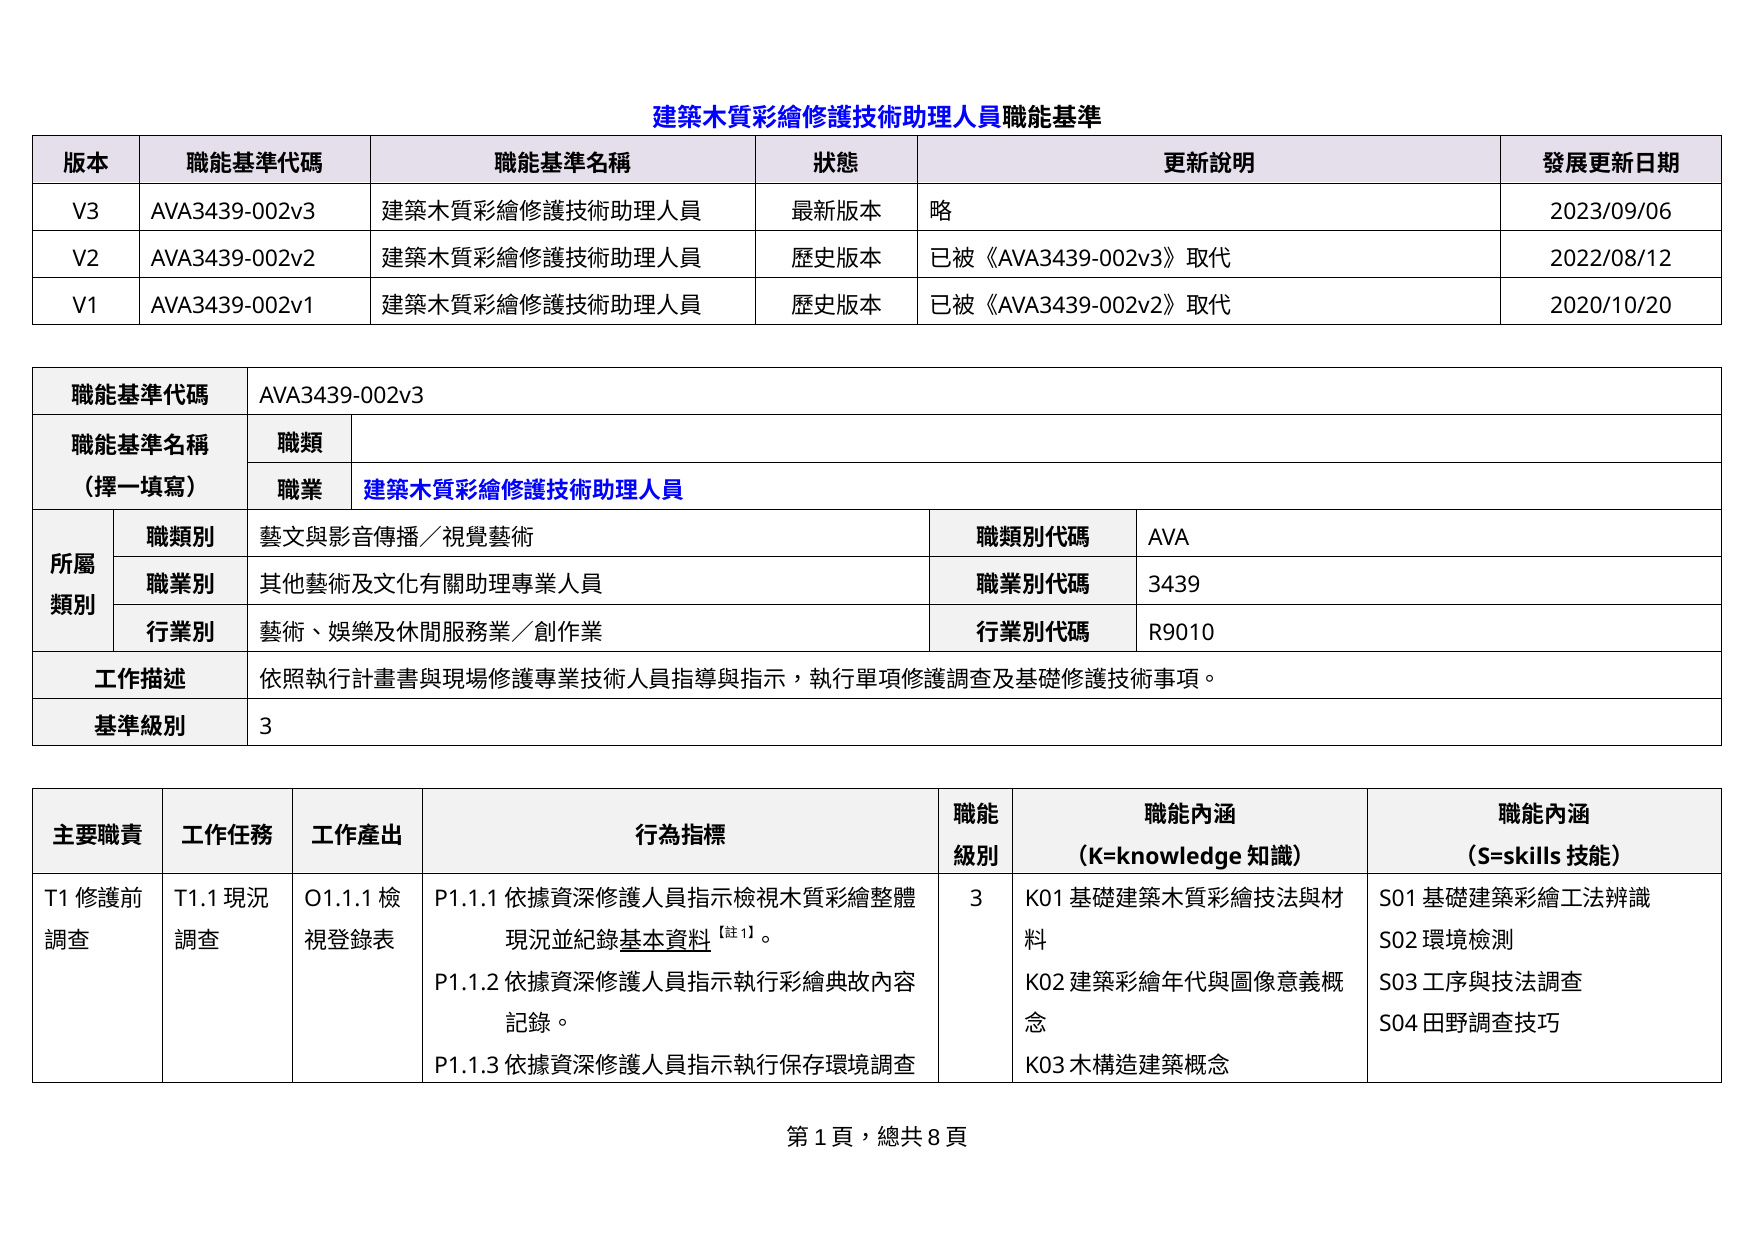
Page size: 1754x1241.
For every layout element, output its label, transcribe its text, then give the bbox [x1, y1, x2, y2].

table_header 職能級別 [939, 789, 1012, 872]
table_cell AVA3439-002v3 [140, 184, 370, 230]
table_header 發展更新日期 [1501, 136, 1721, 182]
table_cell [352, 415, 1721, 462]
table_cell 職類別代碼 [930, 510, 1136, 556]
table_cell S01基礎建築彩繪工法辨識 S02環境檢測 S03工序與技法調查 S04田野調查技巧 [1368, 874, 1721, 1082]
table_cell V3 [33, 184, 139, 230]
table_cell T1修護前調查 [33, 874, 162, 1082]
table_cell 歷史版本 [756, 231, 917, 277]
table_cell 已被《AVA3439-002v2》取代 [918, 278, 1500, 324]
table_cell 2023/09/06 [1501, 184, 1721, 230]
table_cell AVA3439-002v1 [140, 278, 370, 324]
table_cell 歷史版本 [756, 278, 917, 324]
table_cell 行業別代碼 [930, 605, 1136, 651]
table_header 職能基準代碼 [140, 136, 370, 182]
table_cell 職類 [248, 415, 351, 462]
table_header 職能內涵 （S=skills技能） [1368, 789, 1721, 872]
table_cell 職類別 [114, 510, 247, 556]
table_header 版本 [33, 136, 139, 182]
table_header AVA3439-002v3 [248, 368, 1721, 414]
table_cell 基準級別 [33, 699, 247, 745]
table_cell O1.1.1檢視登錄表 [293, 874, 422, 1082]
table_cell 2022/08/12 [1501, 231, 1721, 277]
table_cell 藝術、娛樂及休閒服務業／創作業 [248, 605, 929, 651]
table_cell V2 [33, 231, 139, 277]
table_cell 其他藝術及文化有關助理專業人員 [248, 557, 929, 603]
table_cell T1.1現況調查 [163, 874, 292, 1082]
table_cell 建築木質彩繪修護技術助理人員 [371, 184, 755, 230]
table_header 更新說明 [918, 136, 1500, 182]
table_cell 略 [918, 184, 1500, 230]
table_cell 2020/10/20 [1501, 278, 1721, 324]
table_cell 藝文與影音傳播／視覺藝術 [248, 510, 929, 556]
table_header 職能內涵 （K=knowledge知識） [1013, 789, 1367, 872]
table_cell 已被《AVA3439-002v3》取代 [918, 231, 1500, 277]
table_cell 3439 [1137, 557, 1721, 603]
table_cell 建築木質彩繪修護技術助理人員 [371, 231, 755, 277]
table_cell 建築木質彩繪修護技術助理人員 [371, 278, 755, 324]
table_cell 職業 [248, 463, 351, 509]
table_cell P1.1.1依據資深修護人員指示檢視木質彩繪整體現況並紀錄基本資料【註1】。 P1.1.2依據資深修護人員指示執行彩繪典故內容記錄。 P1.1.3依據資深修護人員指示執行保存環境調查 [423, 874, 938, 1082]
table_cell 3 [248, 699, 1721, 745]
table_cell R9010 [1137, 605, 1721, 651]
table_cell 職業別代碼 [930, 557, 1136, 603]
table_cell 所屬類別 [33, 510, 113, 651]
table_header 行為指標 [423, 789, 938, 872]
table_cell 工作描述 [33, 652, 247, 698]
table_cell AVA [1137, 510, 1721, 556]
table_header 工作任務 [163, 789, 292, 872]
table_cell 3 [939, 874, 1012, 1082]
table_cell 最新版本 [756, 184, 917, 230]
table_cell 依照執行計畫書與現場修護專業技術人員指導與指示，執行單項修護調查及基礎修護技術事項。 [248, 652, 1721, 698]
table_header 主要職責 [33, 789, 162, 872]
table_cell V1 [33, 278, 139, 324]
table_cell 職業別 [114, 557, 247, 603]
table_cell 職能基準名稱 （擇一填寫） [33, 415, 247, 509]
table_cell 行業別 [114, 605, 247, 651]
table_cell AVA3439-002v2 [140, 231, 370, 277]
table_header 狀態 [756, 136, 917, 182]
table_header 職能基準代碼 [33, 368, 247, 414]
text 建築木質彩繪修護技術助理人員職能基準 [118, 93, 1636, 135]
table_header 職能基準名稱 [371, 136, 755, 182]
table_cell K01基礎建築木質彩繪技法與材料 K02建築彩繪年代與圖像意義概念 K03木構造建築概念 [1013, 874, 1367, 1082]
table_header 工作產出 [293, 789, 422, 872]
table_cell 建築木質彩繪修護技術助理人員 [352, 463, 1721, 509]
